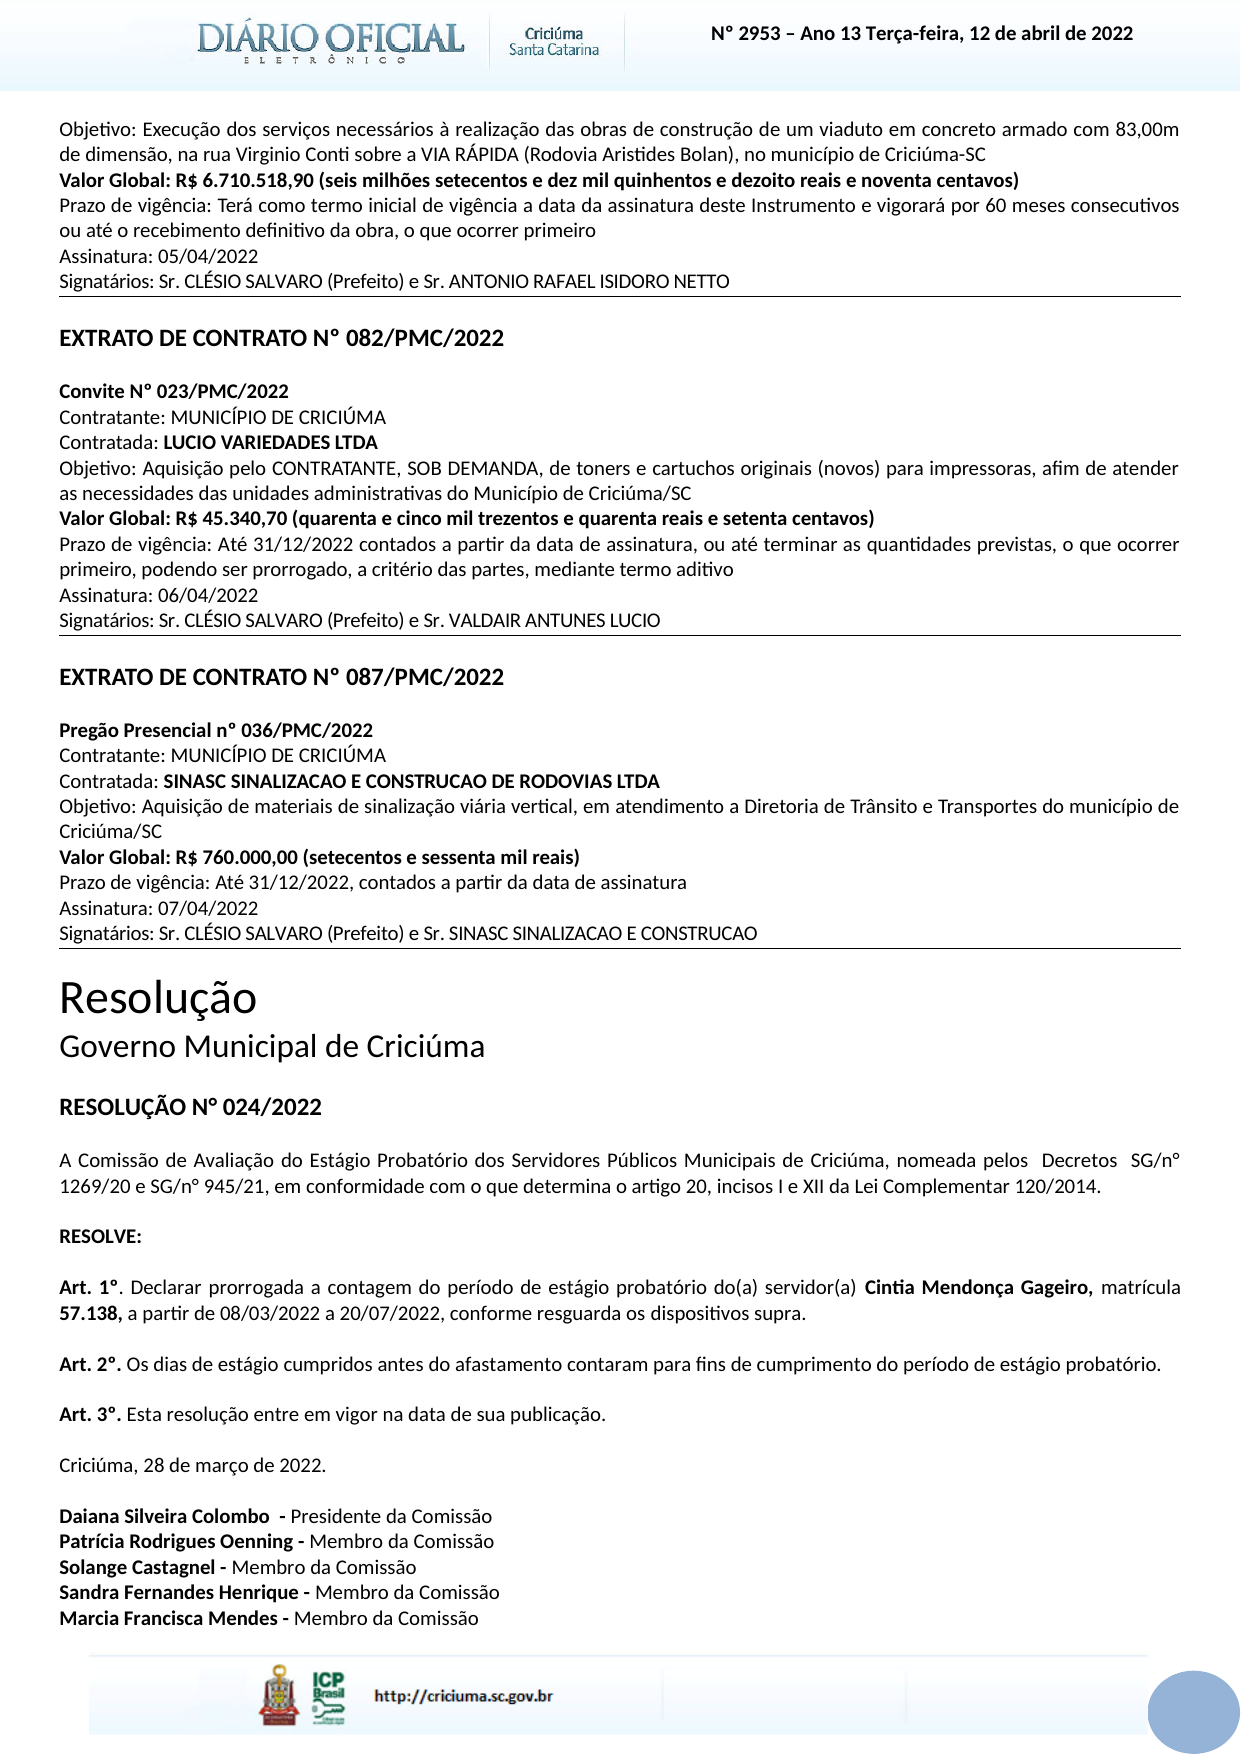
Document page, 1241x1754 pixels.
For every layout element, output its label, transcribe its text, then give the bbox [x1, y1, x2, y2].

text Prazo de vigência: Terá como termo inicial de vigência a data da assinatura deste Instrumento e vigorará por 60 meses consecutivos ou até o recebimento definitivo da obra, o que ocorrer primeiro [59, 192, 1181, 243]
text Sandra Fernandes Henrique - Membro da Comissão [59, 1579, 1181, 1605]
text Signatários: Sr. CLÉSIO SALVARO (Prefeito) e Sr. VALDAIR ANTUNES LUCIO [59, 607, 1181, 635]
text Prazo de vigência: Até 31/12/2022, contados a partir da data de assinatura [59, 869, 1181, 895]
text Objetivo: Aquisição pelo CONTRATANTE, SOB DEMANDA, de toners e cartuchos originais (novos) para impressoras, afim de atender as necessidades das unidades administrativas do Município de Criciúma/SC [59, 455, 1181, 506]
text Pregão Presencial nº 036/PMC/2022 [59, 717, 1181, 742]
text Assinatura: 07/04/2022 [59, 895, 1181, 920]
text Convite Nº 023/PMC/2022 [59, 378, 1181, 404]
text Criciúma, 28 de março de 2022. [59, 1452, 1181, 1478]
text Valor Global: R$ 6.710.518,90 (seis milhões setecentos e dez mil quinhentos e dezoito reais e noventa centavos) [59, 167, 1181, 192]
text Valor Global: R$ 760.000,00 (setecentos e sessenta mil reais) [59, 844, 1181, 869]
text Patrícia Rodrigues Oenning - Membro da Comissão [59, 1529, 1181, 1554]
text Art. 3º. Esta resolução entre em vigor na data de sua publicação. [59, 1402, 1181, 1427]
text Contratada: SINASC SINALIZACAO E CONSTRUCAO DE RODOVIAS LTDA [59, 768, 1181, 793]
text Resolução [59, 967, 1181, 1025]
text Contratante: MUNICÍPIO DE CRICIÚMA [59, 404, 1181, 429]
text Solange Castagnel - Membro da Comissão [59, 1554, 1181, 1579]
text RESOLVE: [59, 1224, 1181, 1249]
text Valor Global: R$ 45.340,70 (quarenta e cinco mil trezentos e quarenta reais e setenta centavos) [59, 506, 1181, 531]
text Signatários: Sr. CLÉSIO SALVARO (Prefeito) e Sr. ANTONIO RAFAEL ISIDORO NETTO [59, 268, 1181, 296]
text Contratada: LUCIO VARIEDADES LTDA [59, 429, 1181, 455]
text Objetivo: Aquisição de materiais de sinalização viária vertical, em atendimento a Diretoria de Trânsito e Transportes do município de Criciúma/SC [59, 793, 1181, 844]
text Art. 1º. Declarar prorrogada a contagem do período de estágio probatório do(a) servidor(a) Cintia Mendonça Gageiro, matrícula 57.138, a partir de 08/03/2022 a 20/07/2022, conforme resguarda os dispositivos supra. [59, 1274, 1181, 1325]
text A Comissão de Avaliação do Estágio Probatório dos Servidores Públicos Municipais de Criciúma, nomeada pelos Decretos SG/n° 1269/20 e SG/n° 945/21, em conformidade com o que determina o artigo 20, incisos I e XII da Lei Complementar 120/2014. [59, 1147, 1181, 1198]
text Daiana Silveira Colombo - Presidente da Comissão [59, 1503, 1181, 1529]
text EXTRATO DE CONTRATO Nº 087/PMC/2022 [59, 661, 1181, 692]
text Prazo de vigência: Até 31/12/2022 contados a partir da data de assinatura, ou até terminar as quantidades previstas, o que ocorrer primeiro, podendo ser prorrogado, a critério das partes, mediante termo aditivo [59, 531, 1181, 582]
text Signatários: Sr. CLÉSIO SALVARO (Prefeito) e Sr. SINASC SINALIZACAO E CONSTRUCAO [59, 920, 1181, 948]
text Contratante: MUNICÍPIO DE CRICIÚMA [59, 742, 1181, 768]
text RESOLUÇÃO N° 024/2022 [59, 1091, 1181, 1122]
text Marcia Francisca Mendes - Membro da Comissão [59, 1605, 1181, 1630]
text Art. 2º. Os dias de estágio cumpridos antes do afastamento contaram para fins de cumprimento do período de estágio probatório. [59, 1351, 1181, 1376]
text Objetivo: Execução dos serviços necessários à realização das obras de construção de um viaduto em concreto armado com 83,00m de dimensão, na rua Virginio Conti sobre a VIA RÁPIDA (Rodovia Aristides Bolan), no município de Criciúma-SC [59, 116, 1181, 167]
text Assinatura: 06/04/2022 [59, 582, 1181, 607]
text EXTRATO DE CONTRATO Nº 082/PMC/2022 [59, 322, 1181, 353]
text Governo Municipal de Criciúma [59, 1025, 1181, 1066]
text Assinatura: 05/04/2022 [59, 243, 1181, 268]
